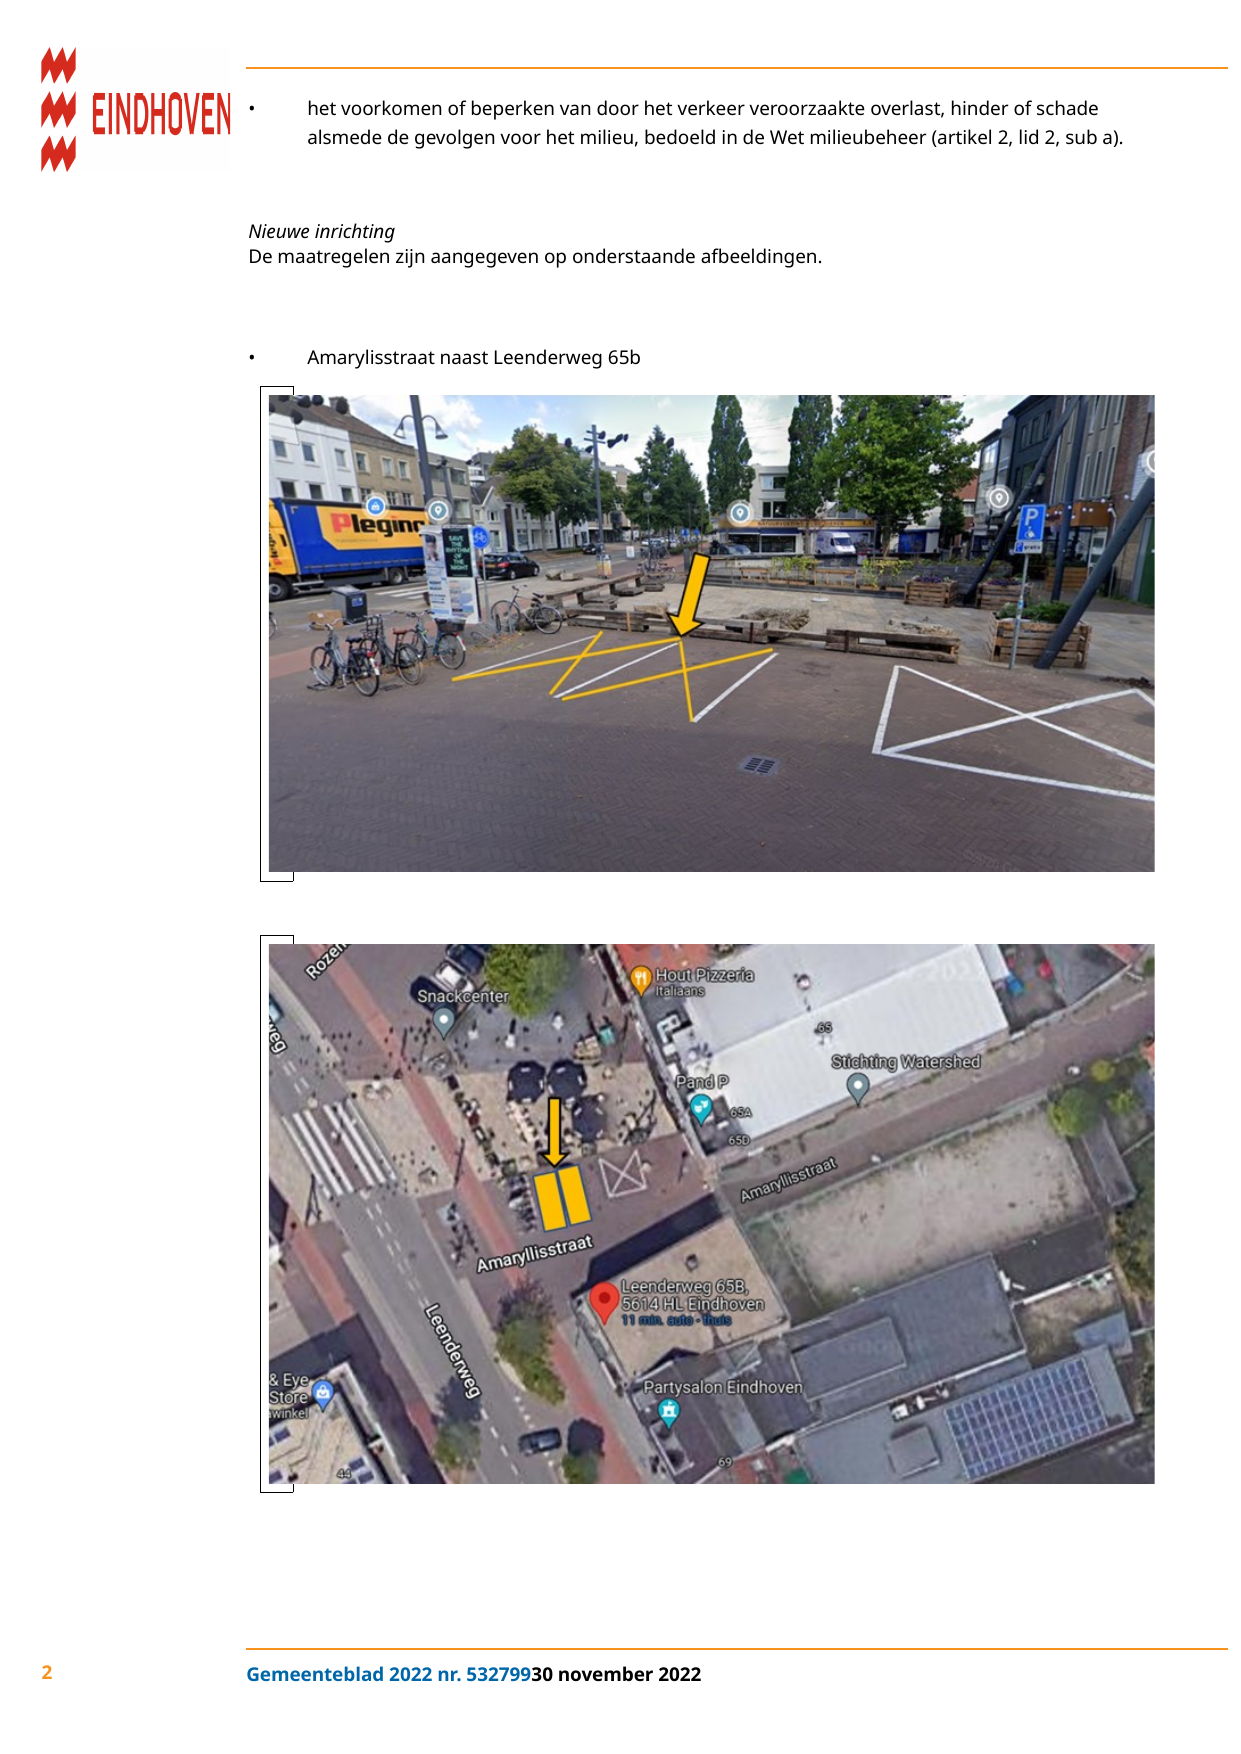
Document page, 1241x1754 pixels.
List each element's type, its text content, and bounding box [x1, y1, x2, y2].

picture [268, 944, 1155, 1484]
picture [268, 395, 1155, 872]
text De maatregelen zijn aangegeven op onderstaande afbeeldingen. [248, 244, 1152, 269]
list Amarylisstraat naast Leenderweg 65b [248, 344, 1152, 370]
list het voorkomen of beperken van door het verkeer veroorzaakte overlast, hinder of schade alsmede de gevolgen voor het milieu, bedoeld in de Wet milieubeheer (artikel 2, lid 2, sub a). [248, 95, 1152, 150]
text Nieuwe inrichting [248, 218, 1152, 244]
picture [41, 47, 231, 172]
